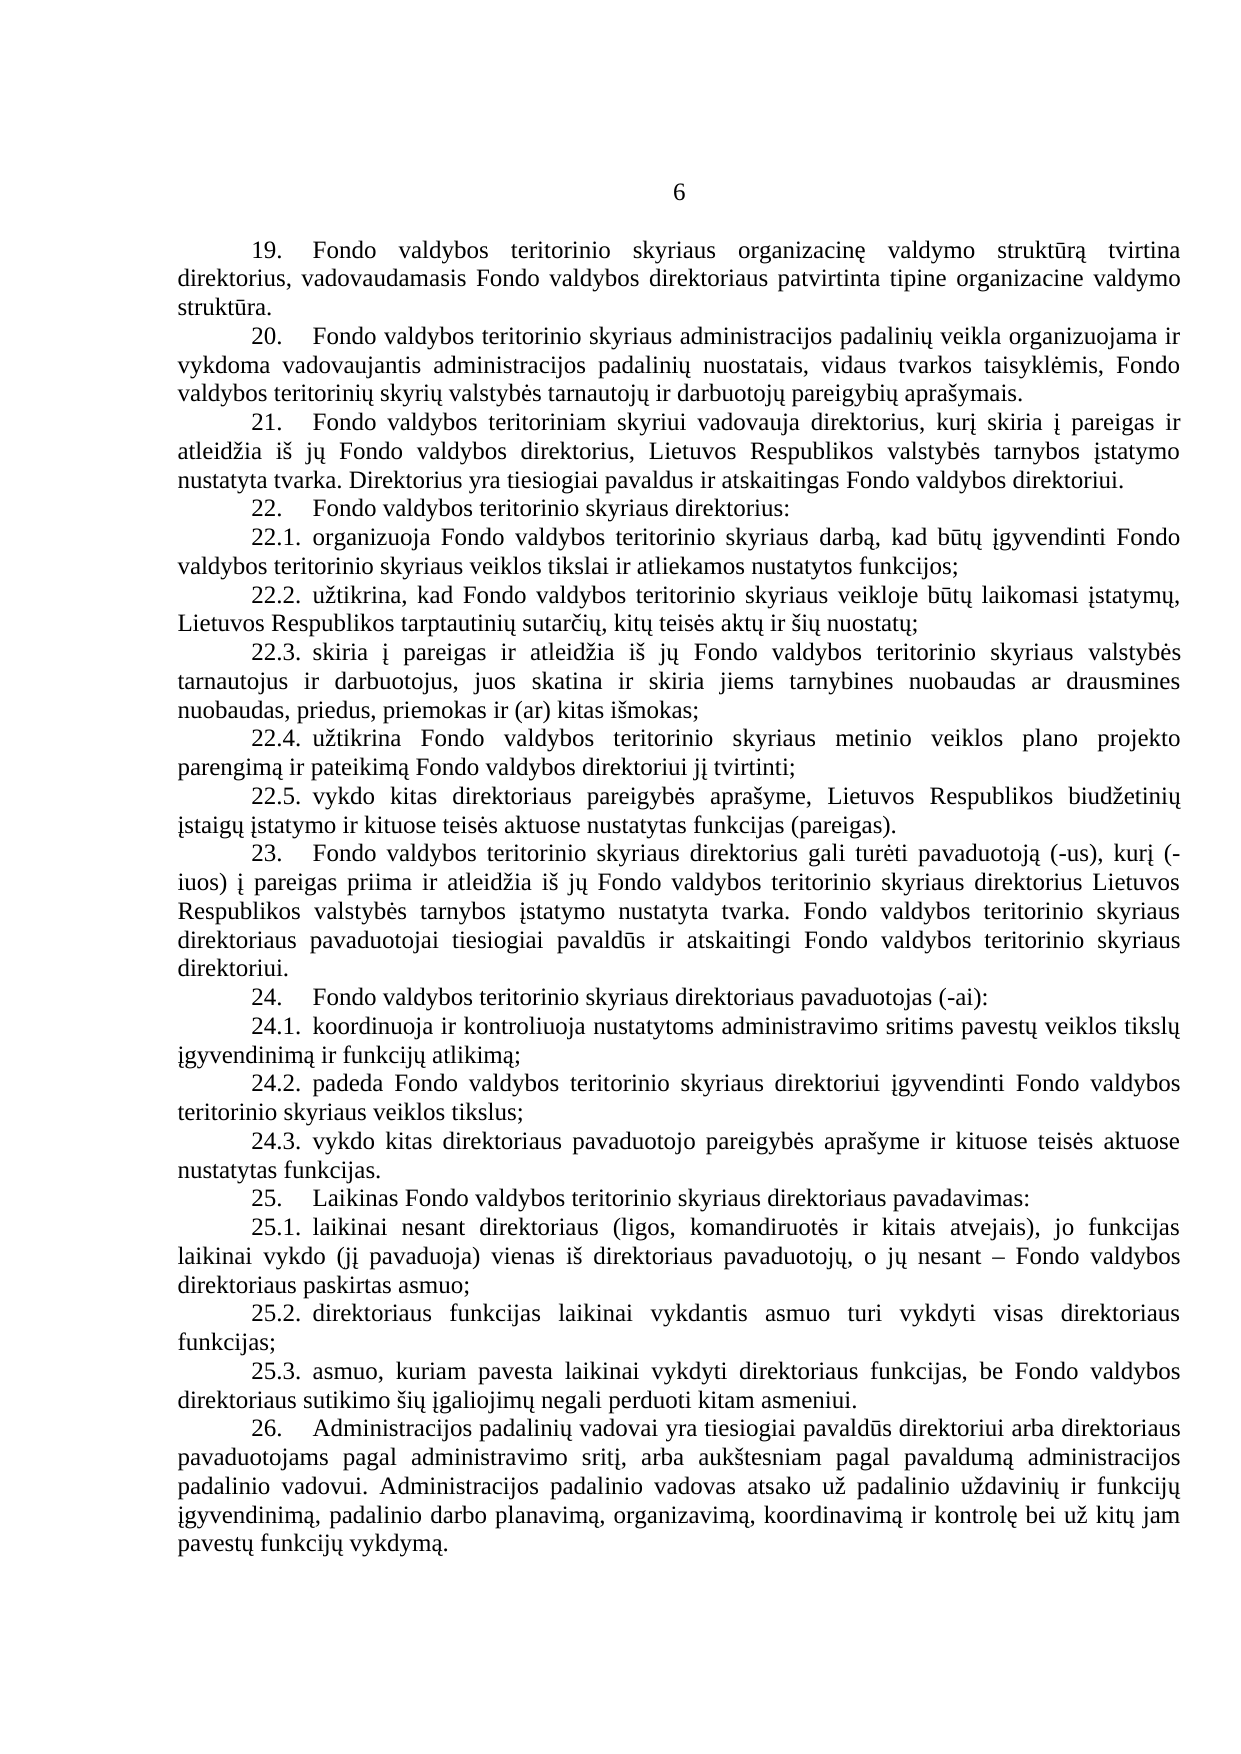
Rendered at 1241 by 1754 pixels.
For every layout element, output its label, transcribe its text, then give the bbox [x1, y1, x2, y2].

text 22.3. skiria į pareigas ir atleidžia iš jų Fondo valdybos teritorinio skyriaus valstybės tarnautojus ir darbuotojus, juos skatina ir skiria jiems tarnybines nuobaudas ar drausmines nuobaudas, priedus, priemokas ir (ar) kitas išmokas; [177, 637, 1181, 723]
text 22.1. organizuoja Fondo valdybos teritorinio skyriaus darbą, kad būtų įgyvendinti Fondo valdybos teritorinio skyriaus veiklos tikslai ir atliekamos nustatytos funkcijos; [177, 522, 1181, 580]
text 19. Fondo valdybos teritorinio skyriaus organizacinę valdymo struktūrą tvirtina direktorius, vadovaudamasis Fondo valdybos direktoriaus patvirtinta tipine organizacine valdymo struktūra. [177, 235, 1181, 321]
text 22.4. užtikrina Fondo valdybos teritorinio skyriaus metinio veiklos plano projekto parengimą ir pateikimą Fondo valdybos direktoriui jį tvirtinti; [177, 723, 1181, 781]
text 25.3. asmuo, kuriam pavesta laikinai vykdyti direktoriaus funkcijas, be Fondo valdybos direktoriaus sutikimo šių įgaliojimų negali perduoti kitam asmeniui. [177, 1356, 1181, 1413]
text 24. Fondo valdybos teritorinio skyriaus direktoriaus pavaduotojas (-ai): [177, 982, 1181, 1011]
text 22. Fondo valdybos teritorinio skyriaus direktorius: [177, 493, 1181, 522]
text 21. Fondo valdybos teritoriniam skyriui vadovauja direktorius, kurį skiria į pareigas ir atleidžia iš jų Fondo valdybos direktorius, Lietuvos Respublikos valstybės tarnybos įstatymo nustatyta tvarka. Direktorius yra tiesiogiai pavaldus ir atskaitingas Fondo valdybos direktoriui. [177, 407, 1181, 493]
text 26. Administracijos padalinių vadovai yra tiesiogiai pavaldūs direktoriui arba direktoriaus pavaduotojams pagal administravimo sritį, arba aukštesniam pagal pavaldumą administracijos padalinio vadovui. Administracijos padalinio vadovas atsako už padalinio uždavinių ir funkcijų įgyvendinimą, padalinio darbo planavimą, organizavimą, koordinavimą ir kontrolę bei už kitų jam pavestų funkcijų vykdymą. [177, 1413, 1181, 1557]
text 25.2. direktoriaus funkcijas laikinai vykdantis asmuo turi vykdyti visas direktoriaus funkcijas; [177, 1298, 1181, 1356]
text 24.2. padeda Fondo valdybos teritorinio skyriaus direktoriui įgyvendinti Fondo valdybos teritorinio skyriaus veiklos tikslus; [177, 1068, 1181, 1126]
text 22.2. užtikrina, kad Fondo valdybos teritorinio skyriaus veikloje būtų laikomasi įstatymų, Lietuvos Respublikos tarptautinių sutarčių, kitų teisės aktų ir šių nuostatų; [177, 580, 1181, 637]
text 22.5. vykdo kitas direktoriaus pareigybės aprašyme, Lietuvos Respublikos biudžetinių įstaigų įstatymo ir kituose teisės aktuose nustatytas funkcijas (pareigas). [177, 781, 1181, 838]
text 25.1. laikinai nesant direktoriaus (ligos, komandiruotės ir kitais atvejais), jo funkcijas laikinai vykdo (jį pavaduoja) vienas iš direktoriaus pavaduotojų, o jų nesant – Fondo valdybos direktoriaus paskirtas asmuo; [177, 1212, 1181, 1298]
text 24.1. koordinuoja ir kontroliuoja nustatytoms administravimo sritims pavestų veiklos tikslų įgyvendinimą ir funkcijų atlikimą; [177, 1011, 1181, 1068]
text 20. Fondo valdybos teritorinio skyriaus administracijos padalinių veikla organizuojama ir vykdoma vadovaujantis administracijos padalinių nuostatais, vidaus tvarkos taisyklėmis, Fondo valdybos teritorinių skyrių valstybės tarnautojų ir darbuotojų pareigybių aprašymais. [177, 321, 1181, 407]
text 24.3. vykdo kitas direktoriaus pavaduotojo pareigybės aprašyme ir kituose teisės aktuose nustatytas funkcijas. [177, 1126, 1181, 1183]
text 23. Fondo valdybos teritorinio skyriaus direktorius gali turėti pavaduotoją (-us), kurį (-iuos) į pareigas priima ir atleidžia iš jų Fondo valdybos teritorinio skyriaus direktorius Lietuvos Respublikos valstybės tarnybos įstatymo nustatyta tvarka. Fondo valdybos teritorinio skyriaus direktoriaus pavaduotojai tiesiogiai pavaldūs ir atskaitingi Fondo valdybos teritorinio skyriaus direktoriui. [177, 838, 1181, 982]
text 25. Laikinas Fondo valdybos teritorinio skyriaus direktoriaus pavadavimas: [177, 1183, 1181, 1212]
